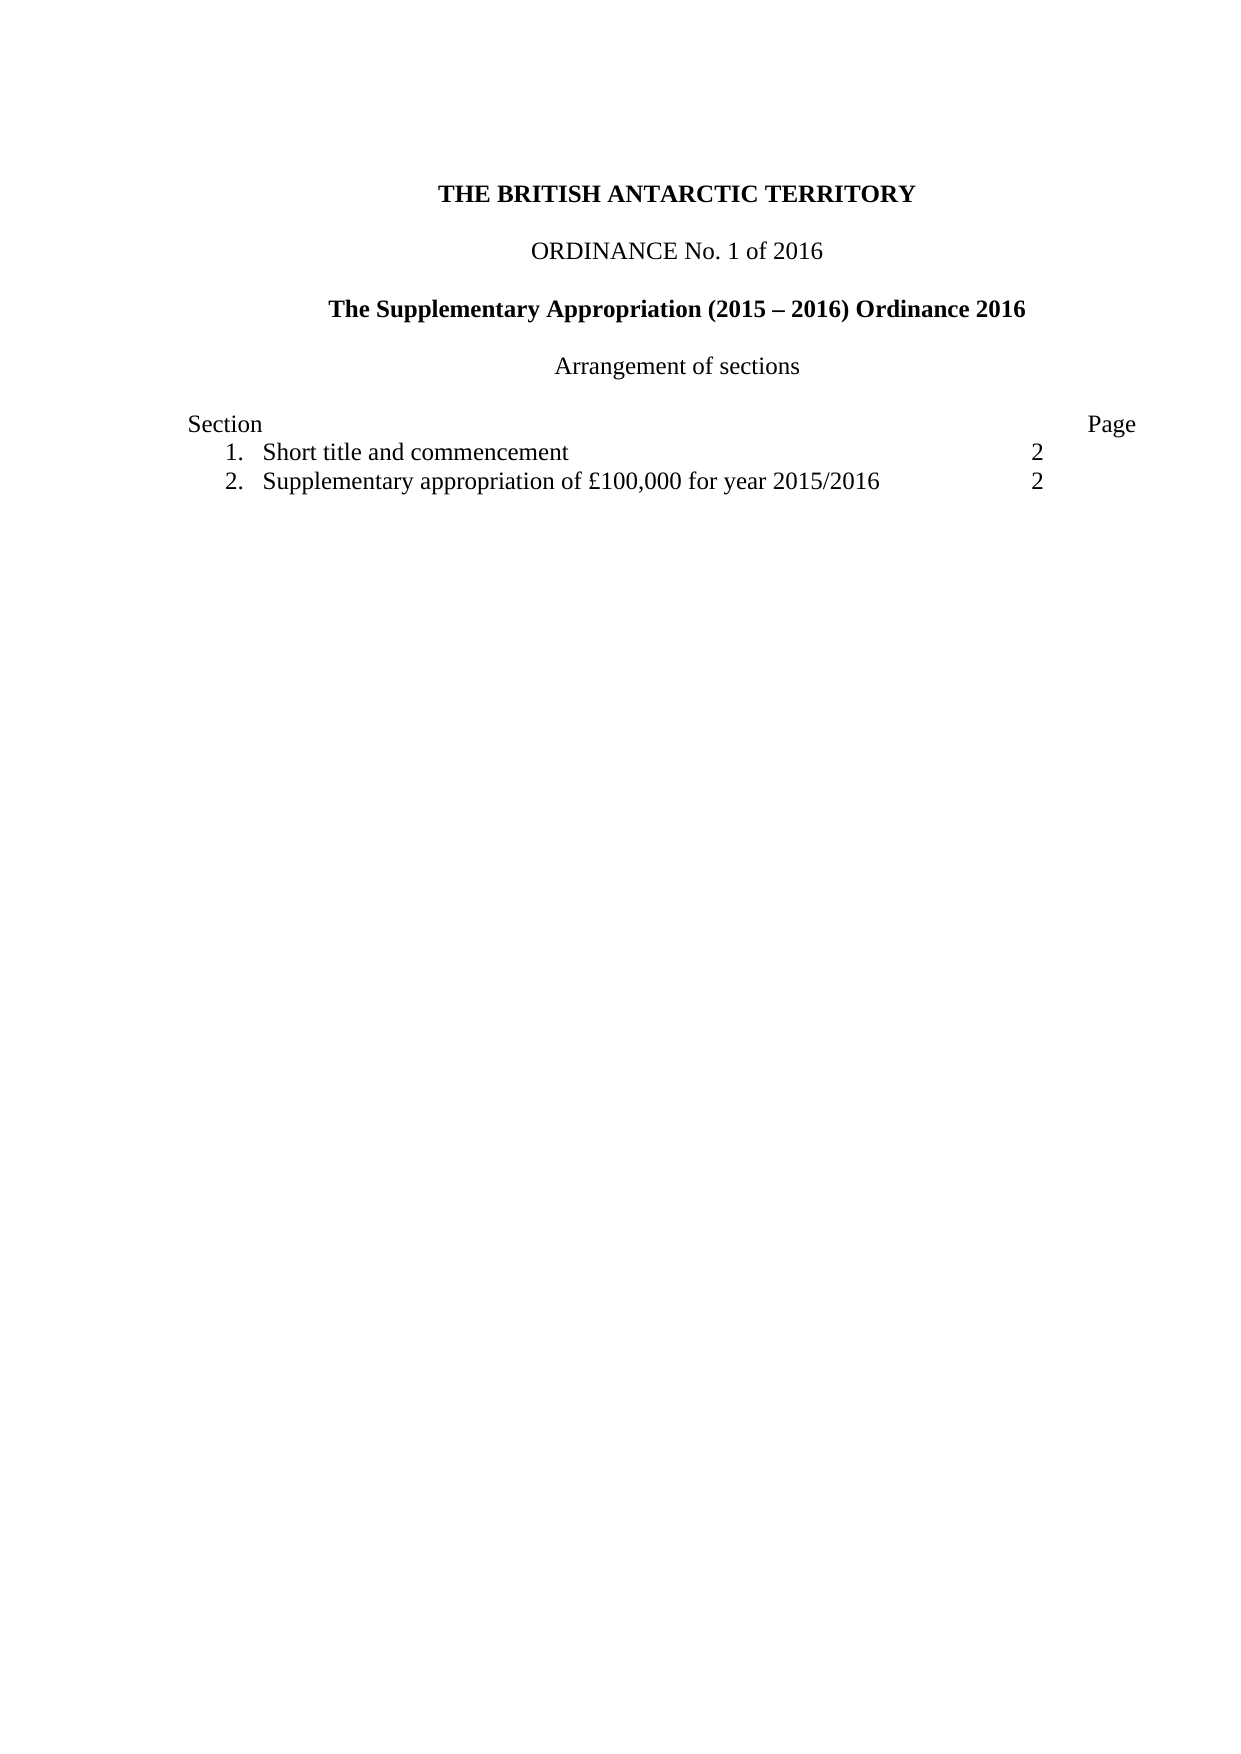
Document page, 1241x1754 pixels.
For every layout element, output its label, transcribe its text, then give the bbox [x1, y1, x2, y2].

text THE BRITISH ANTARCTIC TERRITORY [187, 179, 1167, 207]
text The Supplementary Appropriation (2015 – 2016) Ordinance 2016 [187, 294, 1167, 322]
list Supplementary appropriation of £100,000 for year 2015/2016 2 [225, 466, 1167, 495]
text Section Page [187, 409, 1167, 437]
text ORDINANCE No. 1 of 2016 [187, 236, 1167, 265]
list Short title and commencement 2 [225, 437, 1167, 466]
text Arrangement of sections [187, 351, 1167, 380]
